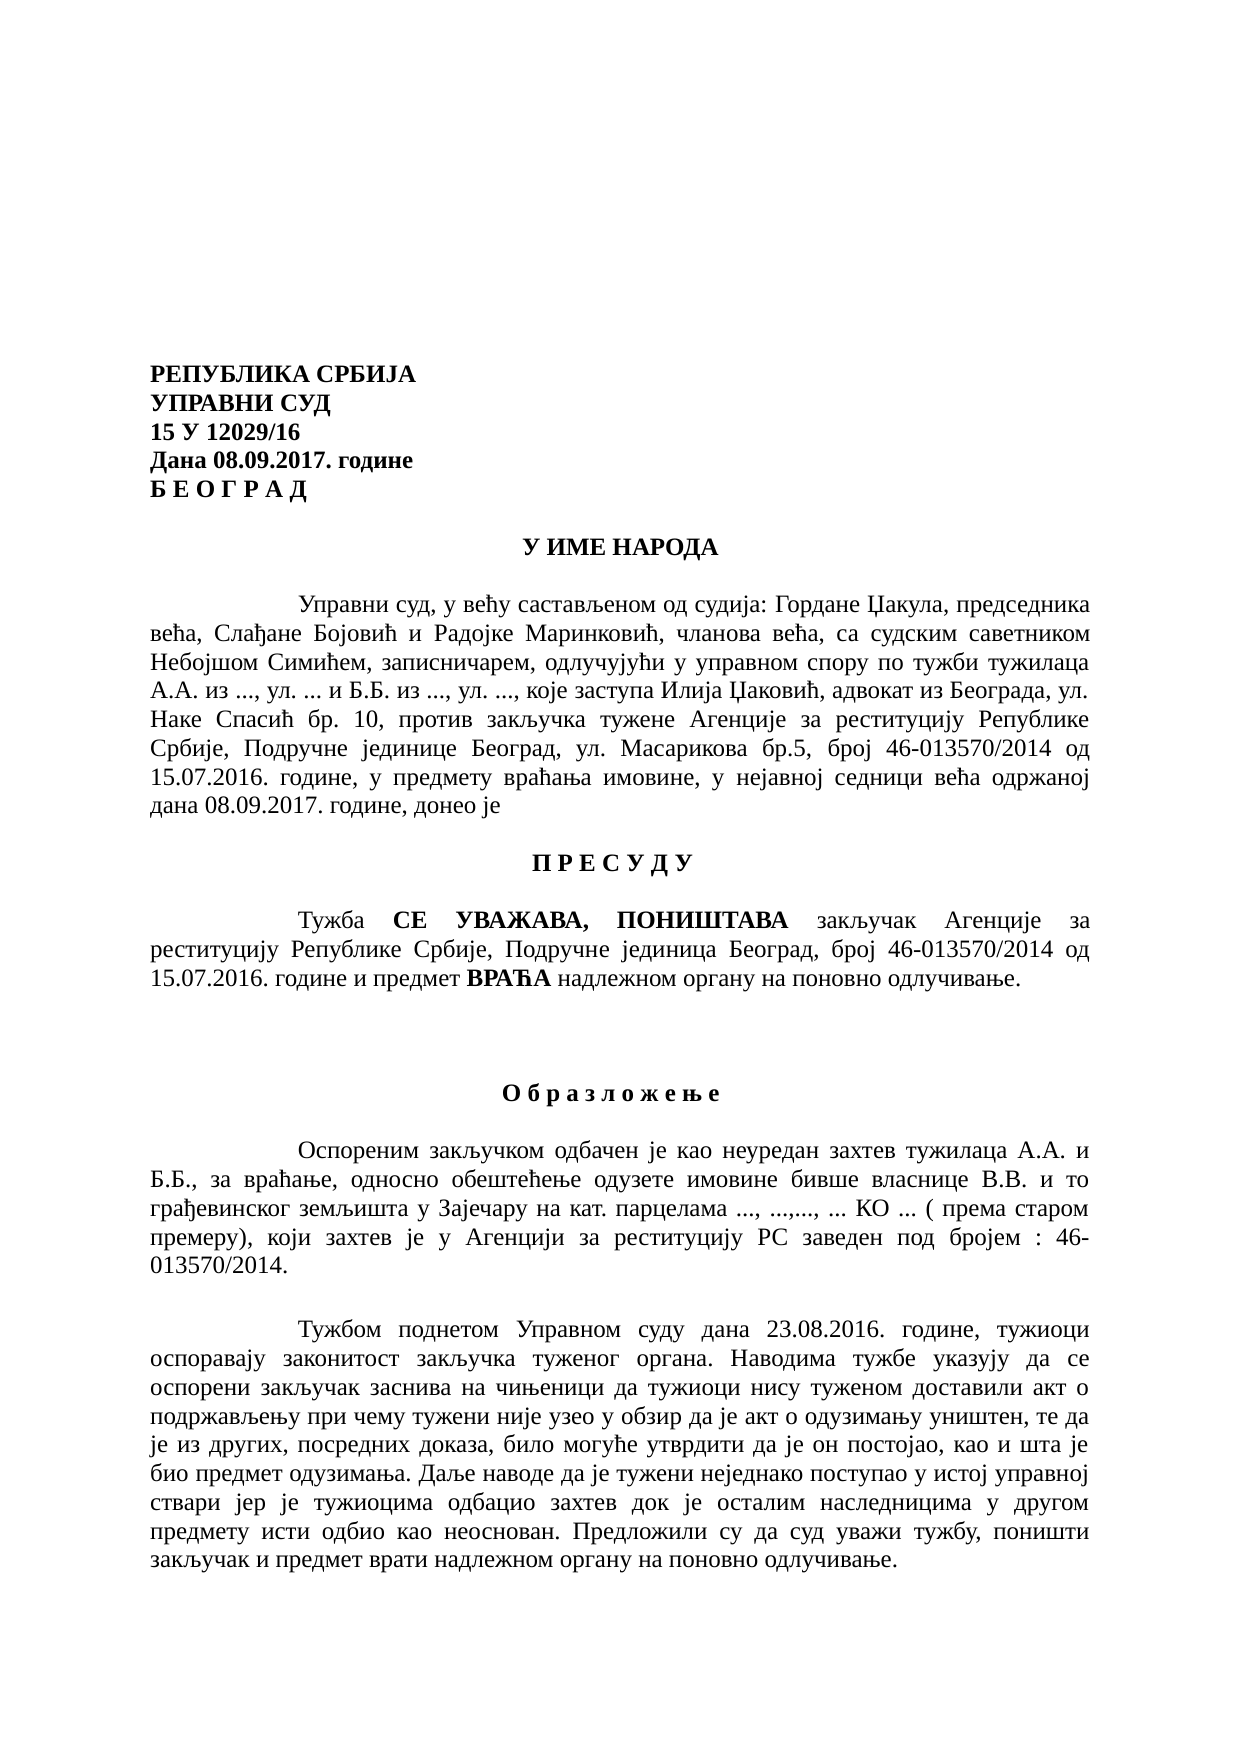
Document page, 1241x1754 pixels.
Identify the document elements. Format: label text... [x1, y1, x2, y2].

text Дана 08.09.2017. године [150, 445, 1090, 474]
text УПРАВНИ СУД [150, 388, 1090, 417]
text П Р Е С У Д У [150, 848, 1090, 877]
text РЕПУБЛИКА СРБИЈА [150, 148, 1090, 388]
text Оспореним закључком одбачен је као неуредан захтев тужилаца А.А. и Б.Б., за враћање, односно обештећење одузете имовине бивше власнице В.В. и то грађевинског земљишта у Зајечару на кат. парцелама ..., ...,..., ... КО ... ( према старом премеру), који захтев је у Агенцији за реституцију РС заведен под бројем : 46-013570/2014. [150, 1135, 1090, 1279]
text Тужбом поднетом Управном суду дана 23.08.2016. године, тужиоци оспоравају законитост закључка туженог органа. Наводима тужбе указују да се оспорени закључак заснива на чињеници да тужиоци нису туженом доставили акт о подржављењу при чему тужени није узео у обзир да је акт о одузимању уништен, те да је из других, посредних доказа, било могуће утврдити да је он постојао, као и шта је био предмет одузимања. Даље наводе да је тужени неједнако поступао у истој управној ствари јер је тужиоцима одбацио захтев док је осталим наследницима у другом предмету исти одбио као неоснован. Предложили су да суд уважи тужбу, поништи закључак и предмет врати надлежном органу на поновно одлучивање. [150, 1314, 1090, 1573]
text Управни суд, у већу састављеном од судија: Гордане Џакула, председника већа, Слађане Бојовић и Радојке Маринковић, чланова већа, са судским саветником Небојшом Симићем, записничарем, одлучујући у управном спору по тужби тужилаца А.А. из ..., ул. ... и Б.Б. из ..., ул. ..., које заступа Илија Џаковић, адвокат из Београда, ул. Наке Спасић бр. 10, против закључка тужене Агенције за реституцију Републике Србије, Подручне јединице Београд, ул. Масарикова бр.5, број 46-013570/2014 од 15.07.2016. године, у предмету враћања имовине, у нејавној седници већа одржаној дана 08.09.2017. године, донео је [150, 589, 1090, 819]
text 15 У 12029/16 [150, 417, 1090, 445]
text Б Е О Г Р А Д [150, 474, 1090, 503]
text О б р а з л о ж е њ е [150, 1078, 1090, 1107]
text Тужба СЕ УВАЖАВА, ПОНИШТАВА закључак Агенције за реституцију Републике Србије, Подручнe јединица Београд, број 46-013570/2014 од 15.07.2016. године и предмет ВРАЋА надлежном органу на поновно одлучивање. [150, 905, 1090, 992]
text У ИМЕ НАРОДА [150, 532, 1090, 560]
